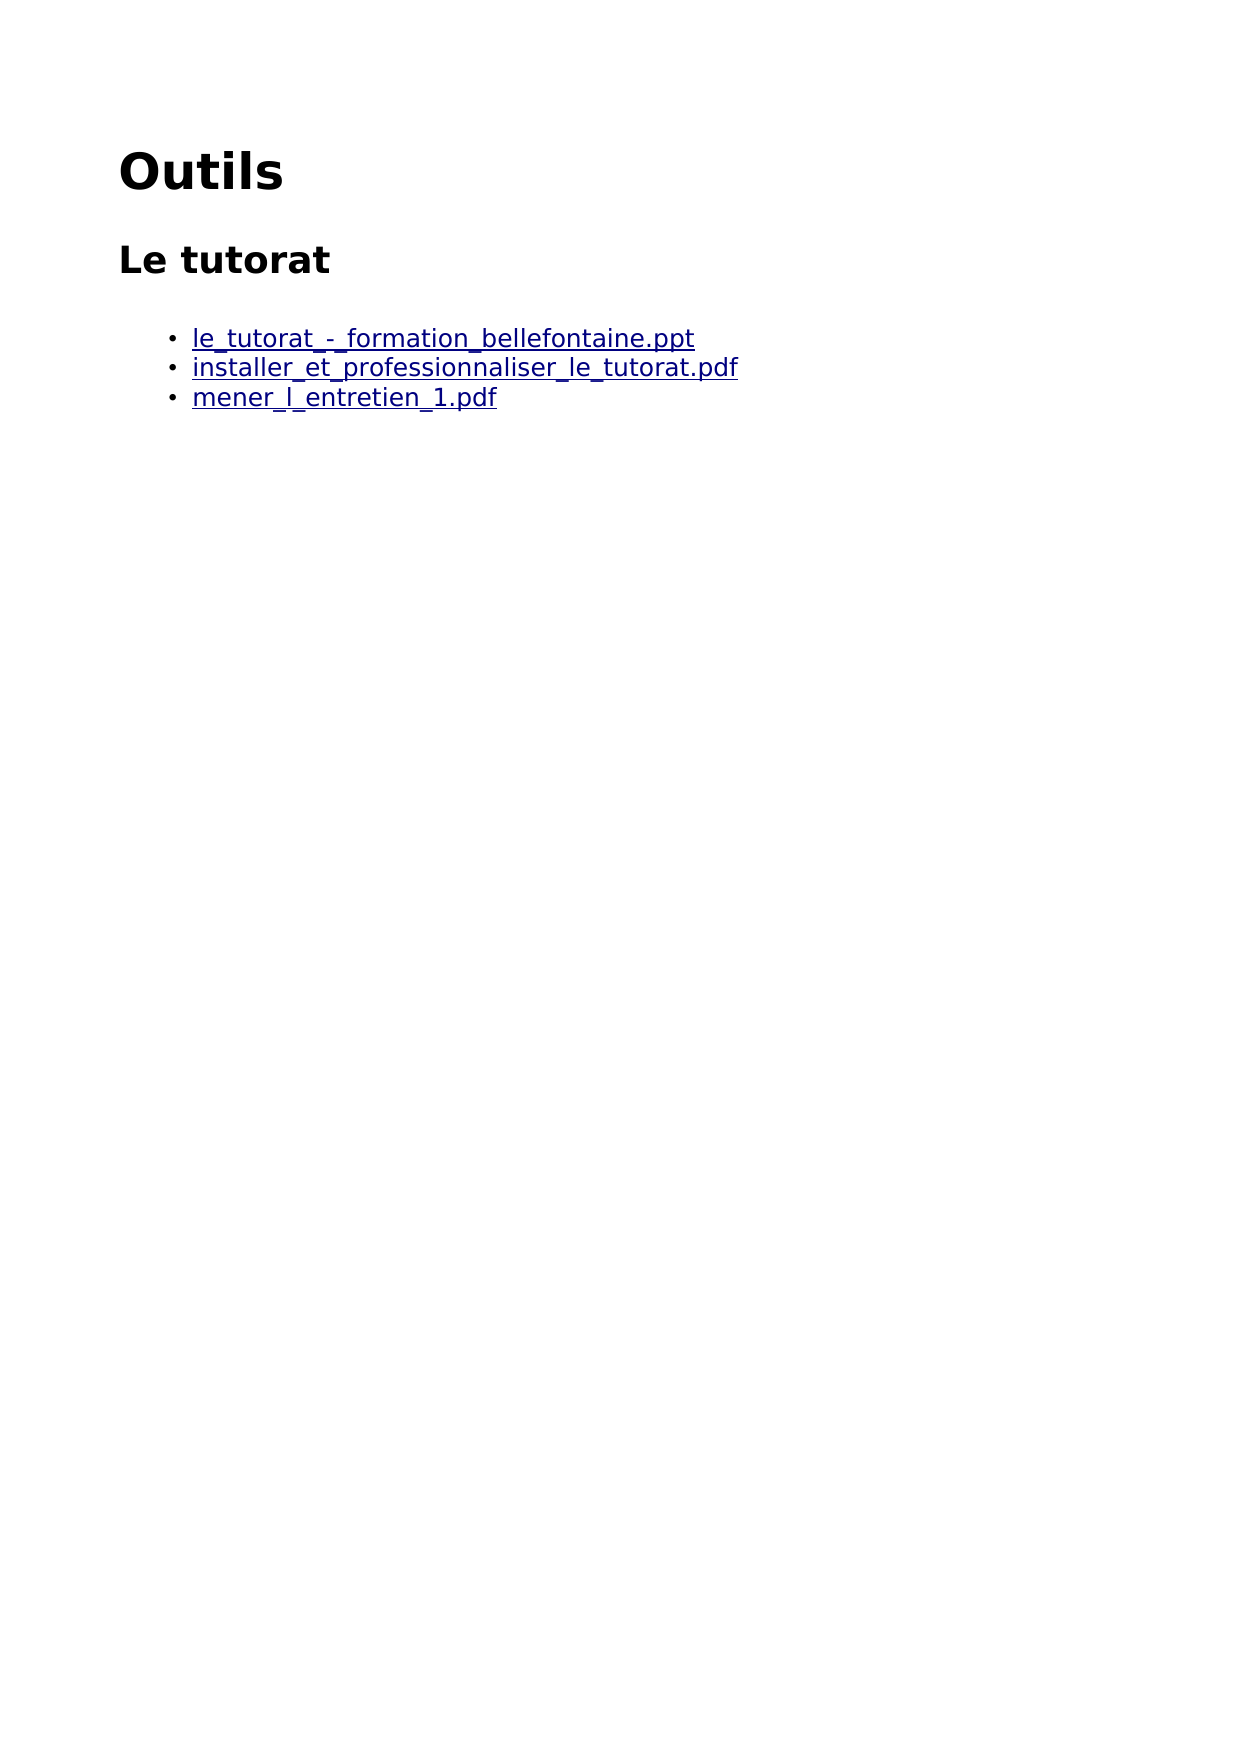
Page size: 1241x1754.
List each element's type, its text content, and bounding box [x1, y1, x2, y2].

list mener_l_entretien_1.pdf [177, 383, 1122, 412]
list installer_et_professionnaliser_le_tutorat.pdf [177, 354, 1122, 383]
subtitle Outils [118, 143, 1122, 201]
subtitle Le tutorat [118, 239, 1122, 282]
list le_tutorat_-_formation_bellefontaine.ppt [177, 324, 1122, 354]
